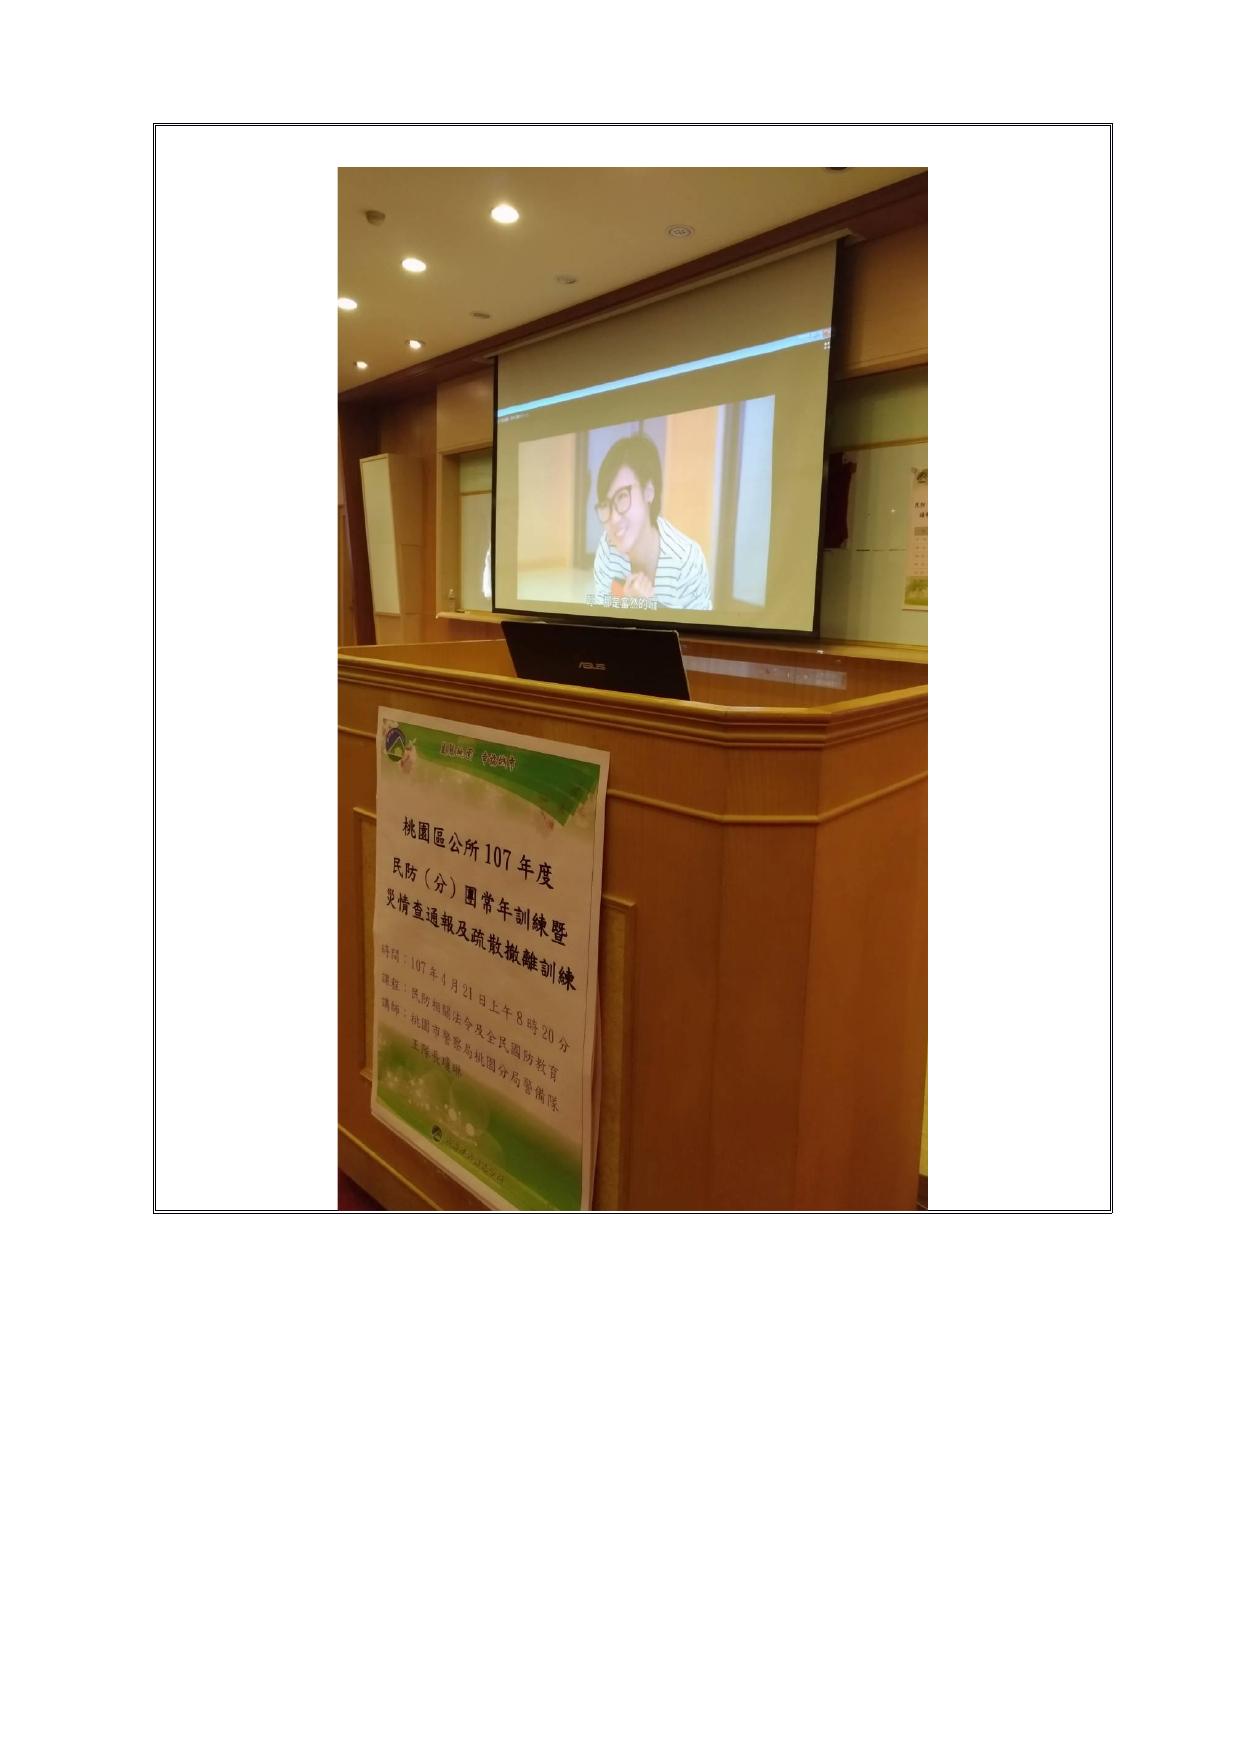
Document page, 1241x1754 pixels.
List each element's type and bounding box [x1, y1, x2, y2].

picture [337, 167, 928, 1211]
table_cell [156, 126, 1110, 1210]
